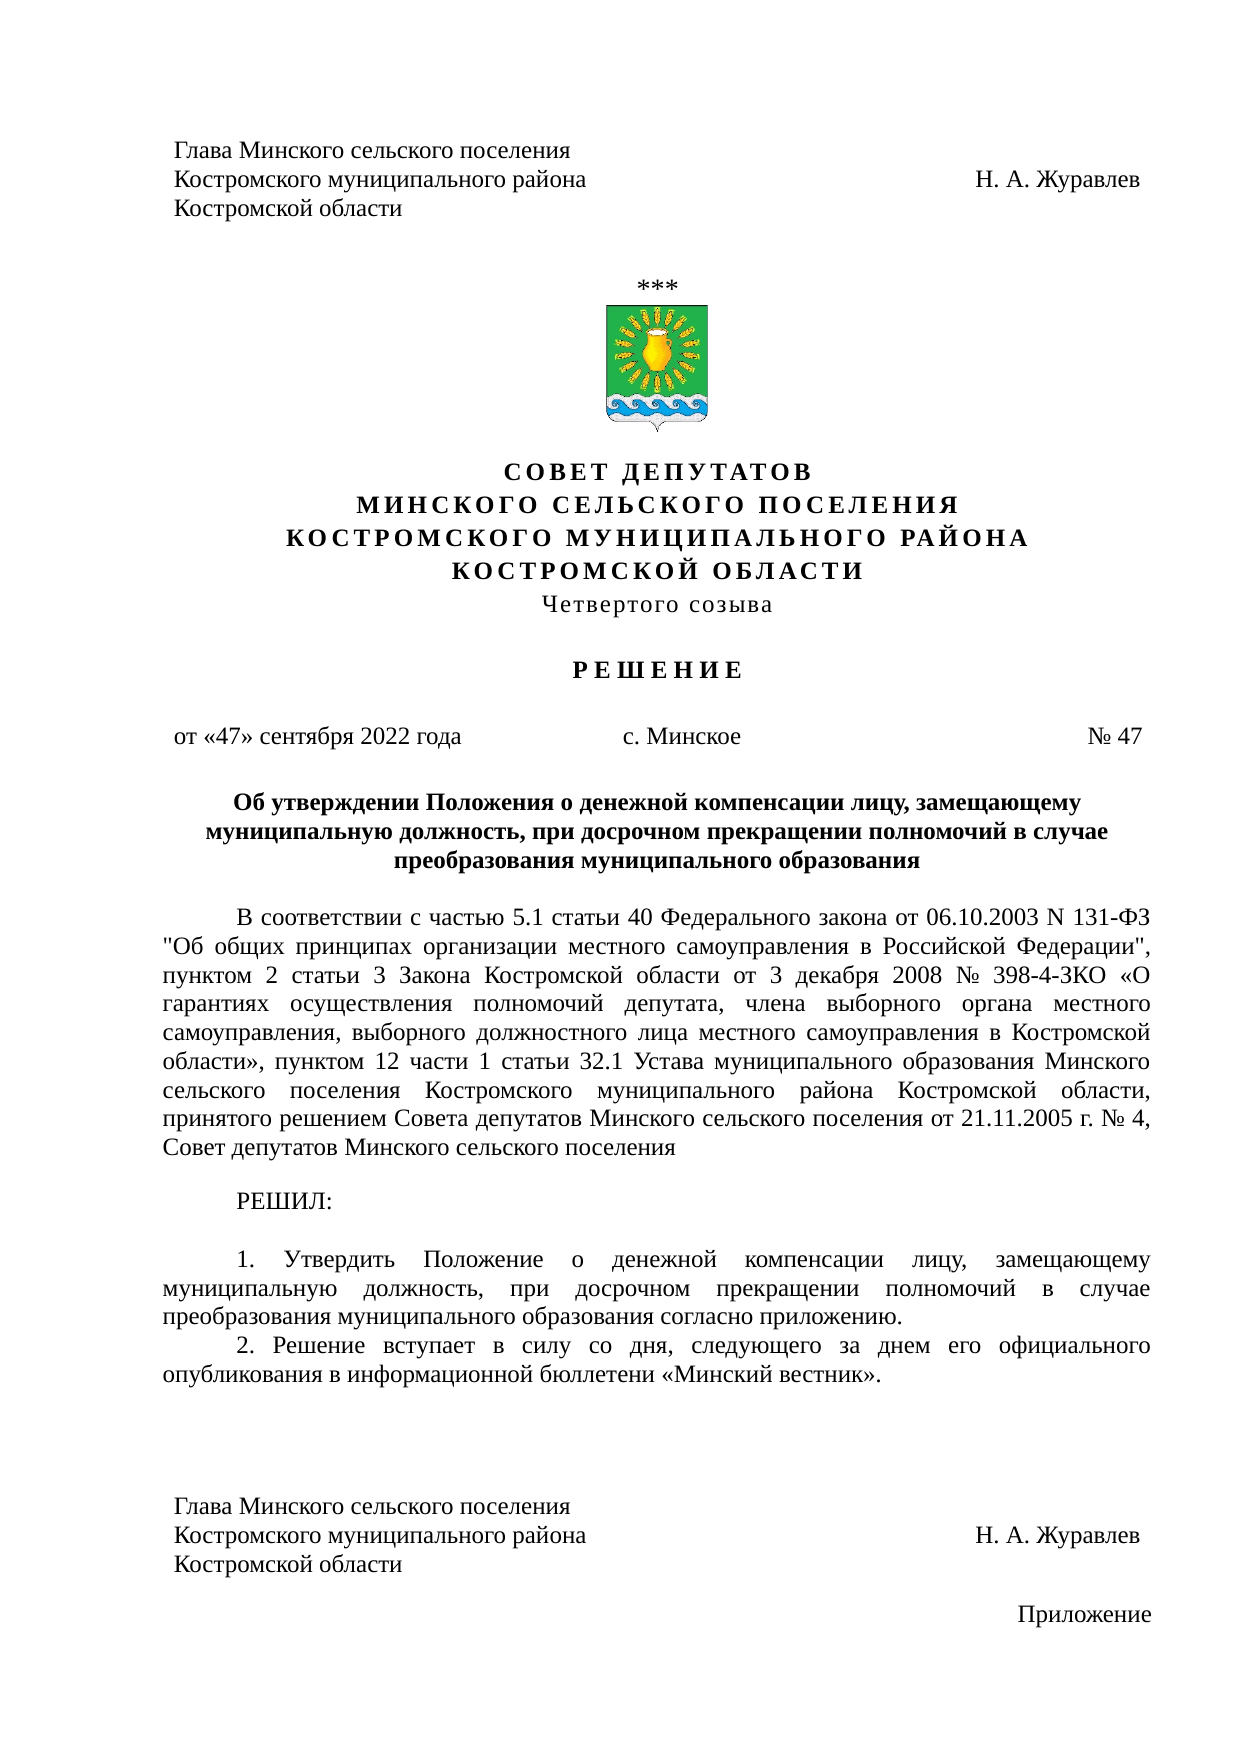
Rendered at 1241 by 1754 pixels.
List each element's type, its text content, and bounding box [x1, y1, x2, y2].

text 1. Утвердить Положение о денежной компенсации лицу, замещающему муниципальную должность, при досрочном прекращении полномочий в случае преобразования муниципального образования согласно приложению. [162, 1244, 1152, 1330]
text СОВЕТ ДЕПУТАТОВ [162, 457, 1152, 486]
text КОСТРОМСКОГО МУНИЦИПАЛЬНОГО РАЙОНА [162, 523, 1152, 552]
table_header Н. А. Журавлев [694, 1474, 1152, 1599]
table_header Глава Минского сельского поселения Костромского муниципального района Костромской области [163, 1474, 694, 1599]
table_header от «47» сентября 2022 года [163, 721, 513, 754]
text МИНСКОГО СЕЛЬСКОГО ПОСЕЛЕНИЯ [162, 490, 1152, 519]
text РЕШИЛ: [162, 1186, 1152, 1215]
text Приложение [827, 1599, 1152, 1628]
table_header № 47 [851, 721, 1188, 754]
text Об утверждении Положения о денежной компенсации лицу, замещающему муниципальную должность, при досрочном прекращении полномочий в случае преобразования муниципального образования [162, 787, 1152, 873]
text Четвертого созыва [162, 589, 1152, 618]
table_header Н. А. Журавлев [694, 118, 1152, 244]
text РЕШЕНИЕ [162, 655, 1152, 684]
text В соответствии с частью 5.1 статьи 40 Федерального закона от 06.10.2003 N 131-ФЗ "Об общих принципах организации местного самоуправления в Российской Федерации", пунктом 2 статьи 3 Закона Костромской области от 3 декабря 2008 № 398-4-ЗКО «О гарантиях осуществления полномочий депутата, члена выборного органа местного самоуправления, выборного должностного лица местного самоуправления в Костромской области», пунктом 12 части 1 статьи 32.1 Устава муниципального образования Минского сельского поселения Костромского муниципального района Костромской области, принятого решением Совета депутатов Минского сельского поселения от 21.11.2005 г. № 4, Совет депутатов Минского сельского поселения [162, 902, 1152, 1161]
text 2. Решение вступает в силу со дня, следующего за днем его официального опубликования в информационной бюллетени «Минский вестник». [162, 1330, 1152, 1388]
text КОСТРОМСКОЙ ОБЛАСТИ [162, 556, 1152, 585]
text *** [162, 272, 1152, 305]
table_header Глава Минского сельского поселения Костромского муниципального района Костромской области [163, 118, 694, 244]
table_header с. Минское [513, 721, 851, 754]
